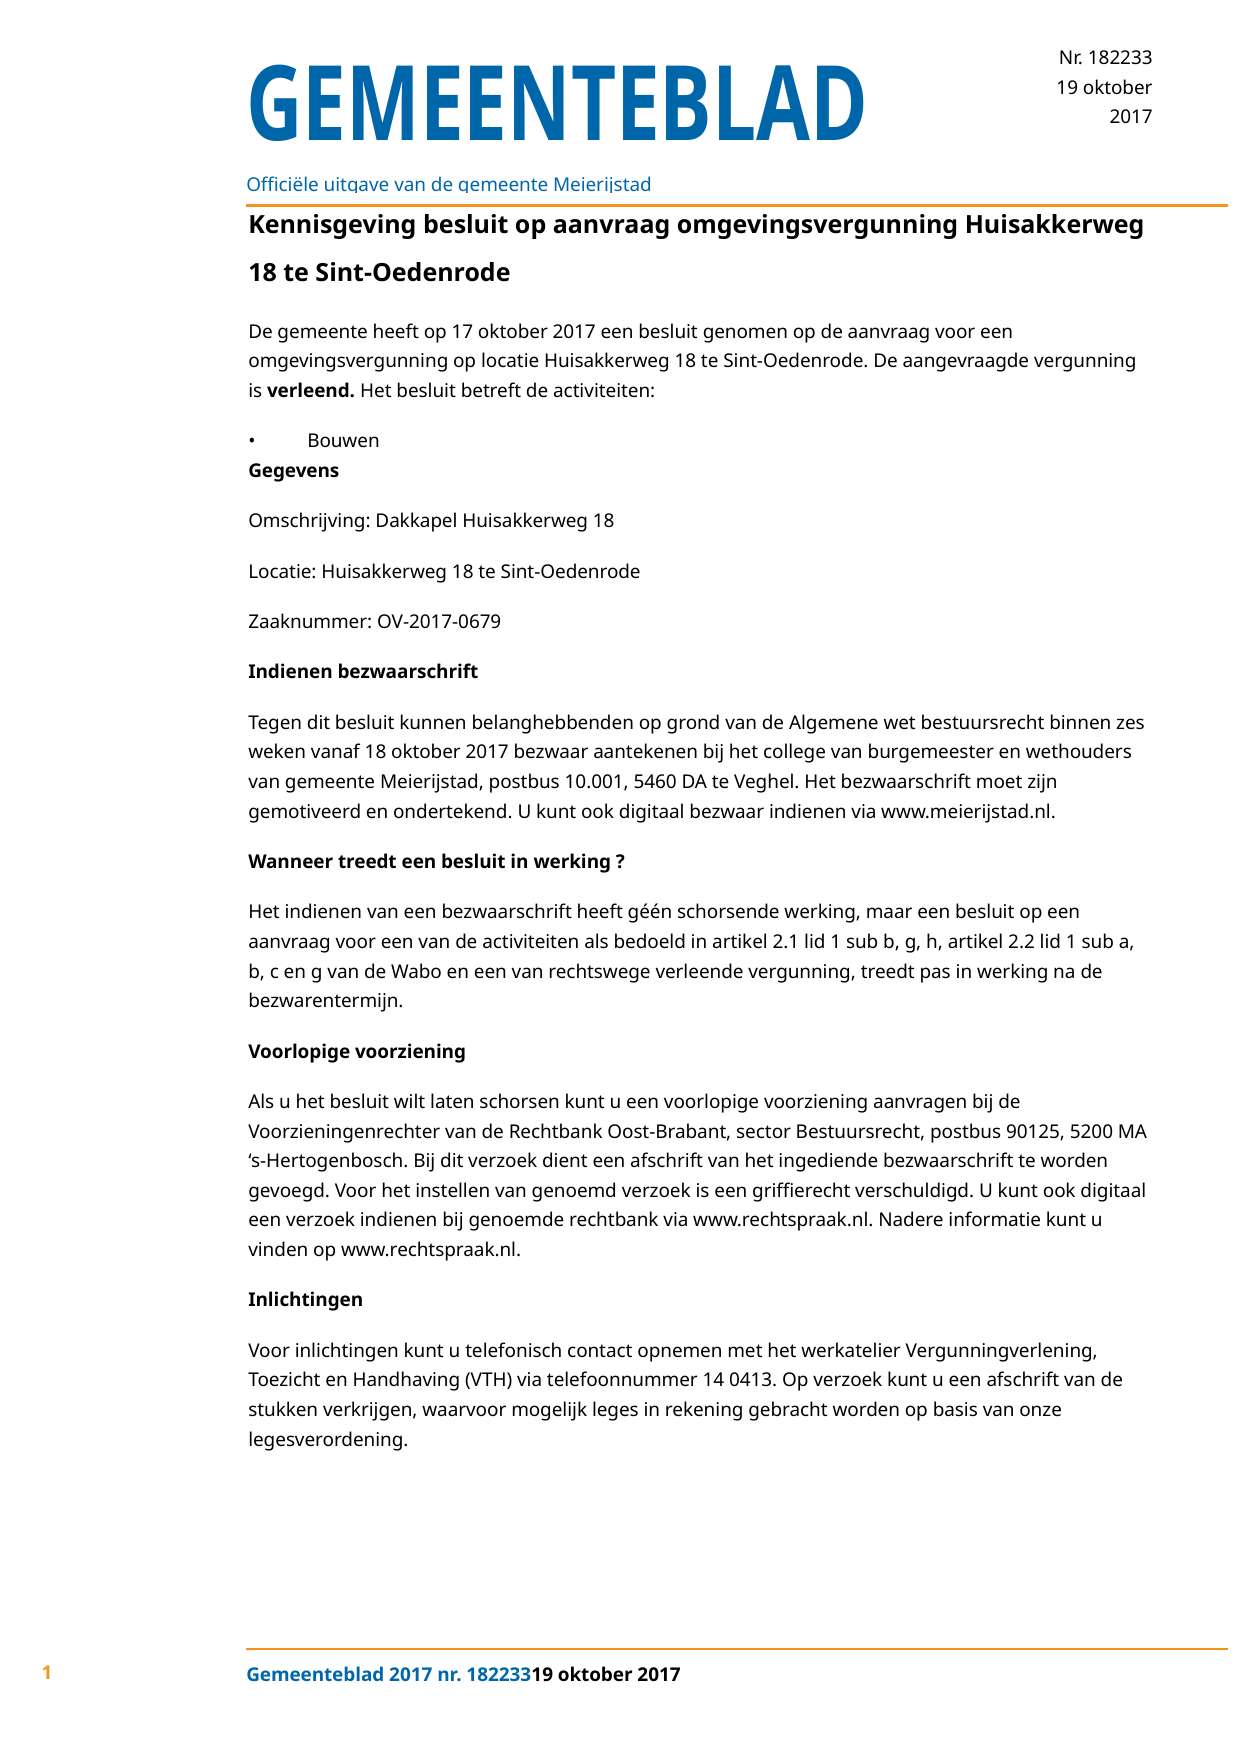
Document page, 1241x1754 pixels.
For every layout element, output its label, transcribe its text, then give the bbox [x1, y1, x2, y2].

text Kennisgeving besluit op aanvraag omgevingsvergunning Huisakkerweg 18 te Sint-Oedenrode [248, 207, 1152, 288]
text Locatie: Huisakkerweg 18 te Sint-Oedenrode [248, 558, 1152, 584]
text Zaaknummer: OV-2017-0679 [248, 608, 1152, 634]
text Gegevens [248, 457, 1152, 483]
text Indienen bezwaarschrift [248, 659, 1152, 684]
text Tegen dit besluit kunnen belanghebbenden op grond van de Algemene wet bestuursrecht binnen zes weken vanaf 18 oktober 2017 bezwaar aantekenen bij het college van burgemeester en wethouders van gemeente Meierijstad, postbus 10.001, 5460 DA te Veghel. Het bezwaarschrift moet zijn gemotiveerd en ondertekend. U kunt ook digitaal bezwaar indienen via www.meierijstad.nl. [248, 709, 1152, 824]
text Inlichtingen [248, 1287, 1152, 1312]
list Bouwen [248, 427, 1152, 453]
text Voorlopige voorziening [248, 1038, 1152, 1064]
text Voor inlichtingen kunt u telefonisch contact opnemen met het werkatelier Vergunningverlening, Toezicht en Handhaving (VTH) via telefoonnummer 14 0413. Op verzoek kunt u een afschrift van de stukken verkrijgen, waarvoor mogelijk leges in rekening gebracht worden op basis van onze legesverordening. [248, 1337, 1152, 1452]
text Het indienen van een bezwaarschrift heeft géén schorsende werking, maar een besluit op een aanvraag voor een van de activiteiten als bedoeld in artikel 2.1 lid 1 sub b, g, h, artikel 2.2 lid 1 sub a, b, c en g van de Wabo en een van rechtswege verleende vergunning, treedt pas in werking na de bezwarentermijn. [248, 899, 1152, 1013]
picture [41, 47, 231, 172]
text Wanneer treedt een besluit in werking ? [248, 848, 1152, 874]
text Als u het besluit wilt laten schorsen kunt u een voorlopige voorziening aanvragen bij de Voorzieningenrechter van de Rechtbank Oost-Brabant, sector Bestuursrecht, postbus 90125, 5200 MA ‘s-Hertogenbosch. Bij dit verzoek dient een afschrift van het ingediende bezwaarschrift te worden gevoegd. Voor het instellen van genoemd verzoek is een griffierecht verschuldigd. U kunt ook digitaal een verzoek indienen bij genoemde rechtbank via www.rechtspraak.nl. Nadere informatie kunt u vinden op www.rechtspraak.nl. [248, 1088, 1152, 1262]
text De gemeente heeft op 17 oktober 2017 een besluit genomen op de aanvraag voor een omgevingsvergunning op locatie Huisakkerweg 18 te Sint-Oedenrode. De aangevraagde vergunning is verleend. Het besluit betreft de activiteiten: [248, 318, 1152, 403]
text Omschrijving: Dakkapel Huisakkerweg 18 [248, 507, 1152, 533]
